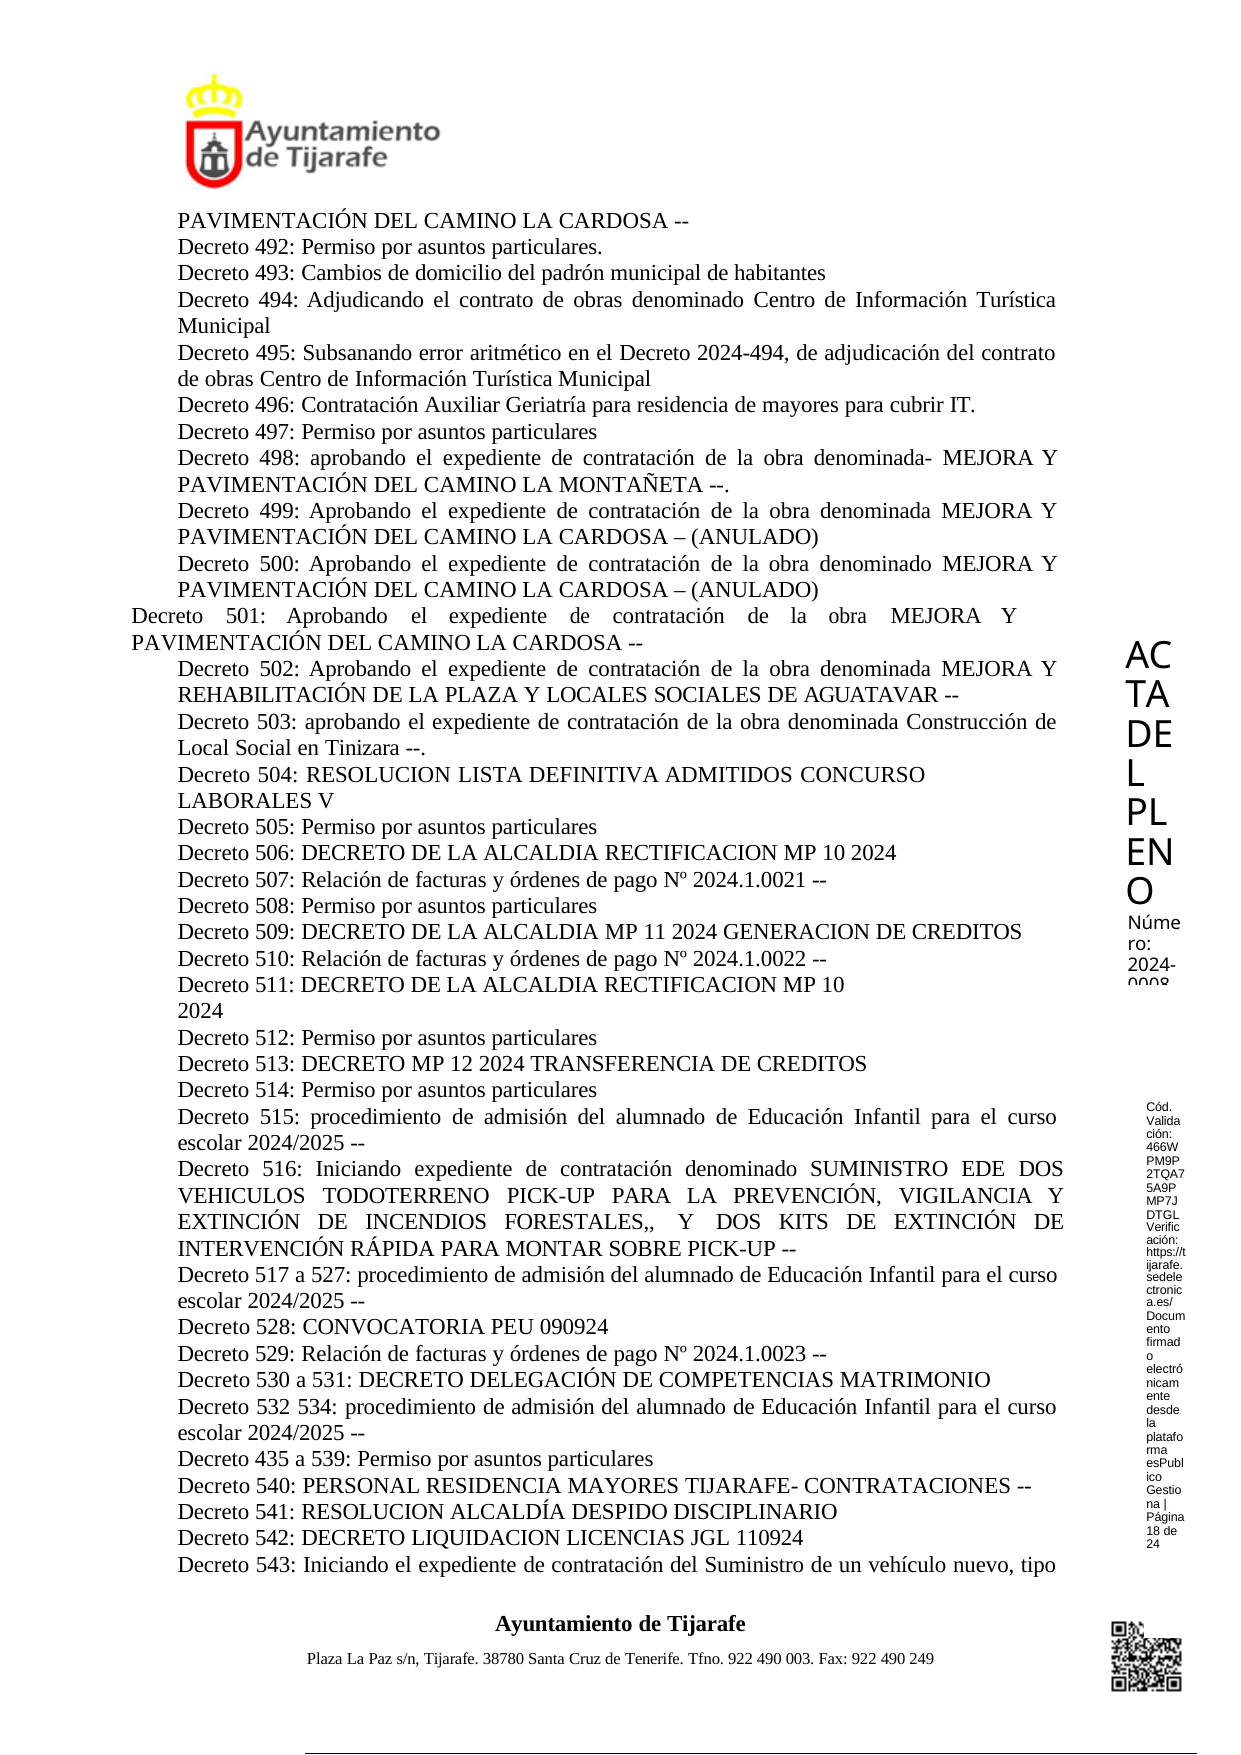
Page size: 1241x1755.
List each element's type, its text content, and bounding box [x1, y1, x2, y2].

text Decreto 503: aprobando el expediente de contratación de la obra denominada Construcción de Local Social en Tinizara --. [177, 708, 1063, 761]
text Decreto 492: Permiso por asuntos particulares. [177, 233, 1195, 259]
text Decreto 494: Adjudicando el contrato de obras denominado Centro de Información Turística Municipal [177, 286, 1063, 339]
text Decreto 528: CONVOCATORIA PEU 090924 [177, 1314, 1144, 1340]
subtitle Decreto 514: Permiso por asuntos particulares [177, 1077, 1195, 1638]
text Decreto 500: Aprobando el expediente de contratación de la obra denominado MEJORA Y PAVIMENTACIÓN DEL CAMINO LA CARDOSA – (ANULADO) [177, 550, 1063, 602]
text Decreto 513: DECRETO MP 12 2024 TRANSFERENCIA DE CREDITOS [177, 1050, 1195, 1077]
text Decreto 493: Cambios de domicilio del padrón municipal de habitantes [177, 260, 1195, 286]
text Decreto 543: Iniciando el expediente de contratación del Suministro de un vehículo nuevo, tipo [177, 1551, 1063, 1577]
text Cód. Validación: 466WPM9P2TQA75A9PMP7JDTGL [1146, 1101, 1186, 1222]
text Documento firmado electrónicamente desde la plataforma esPublico Gestiona | Página 18 de 24 [1146, 1309, 1186, 1551]
text Decreto 516: Iniciando expediente de contratación denominado SUMINISTRO EDE DOS VEHICULOS TODOTERRENO PICK-UP PARA LA PREVENCIÓN, VIGILANCIA Y EXTINCIÓN DE INCENDIOS FORESTALES,, Y DOS KITS DE EXTINCIÓN DE INTERVENCIÓN RÁPIDA PARA MONTAR SOBRE PICK-UP -- [177, 1156, 1064, 1261]
text Decreto 509: DECRETO DE LA ALCALDIA MP 11 2024 GENERACION DE CREDITOS [177, 919, 1123, 945]
text Decreto 542: DECRETO LIQUIDACION LICENCIAS JGL 110924 [177, 1524, 1144, 1551]
text Decreto 499: Aprobando el expediente de contratación de la obra denominada MEJORA Y PAVIMENTACIÓN DEL CAMINO LA CARDOSA – (ANULADO) [177, 497, 1063, 550]
text Decreto 498: aprobando el expediente de contratación de la obra denominada- MEJORA Y PAVIMENTACIÓN DEL CAMINO LA MONTAÑETA --. [177, 444, 1063, 497]
text Decreto 517 a 527: procedimiento de admisión del alumnado de Educación Infantil para el curso escolar 2024/2025 -- [177, 1261, 1063, 1314]
text Decreto 505: Permiso por asuntos particulares [177, 813, 1123, 840]
text Decreto 540: PERSONAL RESIDENCIA MAYORES TIJARAFE- CONTRATACIONES -- Decreto 541: RESOLUCION ALCALDÍA DESPIDO DISCIPLINARIO [177, 1472, 1063, 1524]
text Decreto 495: Subsanando error aritmético en el Decreto 2024-494, de adjudicación del contrato de obras Centro de Información Turística Municipal [177, 339, 1063, 391]
text Decreto 507: Relación de facturas y órdenes de pago Nº 2024.1.0021 -- Decreto 508: Permiso por asuntos particulares [177, 866, 895, 919]
text Decreto 530 a 531: DECRETO DELEGACIÓN DE COMPETENCIAS MATRIMONIO [177, 1366, 1144, 1393]
text Decreto 510: Relación de facturas y órdenes de pago Nº 2024.1.0022 -- Decreto 511: DECRETO DE LA ALCALDIA RECTIFICACION MP 10 2024 [177, 945, 895, 1024]
text Decreto 435 a 539: Permiso por asuntos particulares [177, 1446, 1144, 1472]
subtitle Decreto 501: Aprobando el expediente de contratación de la obra MEJORA Y PAVIMENTACIÓN DEL CAMINO LA CARDOSA -- [131, 602, 1064, 655]
text Decreto 512: Permiso por asuntos particulares [177, 1024, 1195, 1050]
text Decreto 496: Contratación Auxiliar Geriatría para residencia de mayores para cubrir IT. Decreto 497: Permiso por asuntos particulares [177, 391, 993, 444]
text Decreto 532 534: procedimiento de admisión del alumnado de Educación Infantil para el curso escolar 2024/2025 -- [177, 1393, 1063, 1445]
text Número: 2024-0008 Fecha: 03/12/2024 [1127, 912, 1185, 984]
subtitle PAVIMENTACIÓN DEL CAMINO LA CARDOSA -- [177, 207, 1195, 233]
text Decreto 515: procedimiento de admisión del alumnado de Educación Infantil para el curso escolar 2024/2025 -- [177, 1103, 1063, 1156]
text ACTA DEL PLENO [1125, 637, 1185, 912]
text Decreto 506: DECRETO DE LA ALCALDIA RECTIFICACION MP 10 2024 [177, 840, 1123, 866]
text Decreto 502: Aprobando el expediente de contratación de la obra denominada MEJORA Y REHABILITACIÓN DE LA PLAZA Y LOCALES SOCIALES DE AGUATAVAR -- [177, 655, 1063, 708]
text Verificación: https://tijarafe.sedelectronica.es/ [1146, 1222, 1186, 1309]
text Decreto 504: RESOLUCION LISTA DEFINITIVA ADMITIDOS CONCURSO LABORALES V [177, 761, 1063, 813]
text Decreto 529: Relación de facturas y órdenes de pago Nº 2024.1.0023 -- [177, 1340, 1144, 1366]
